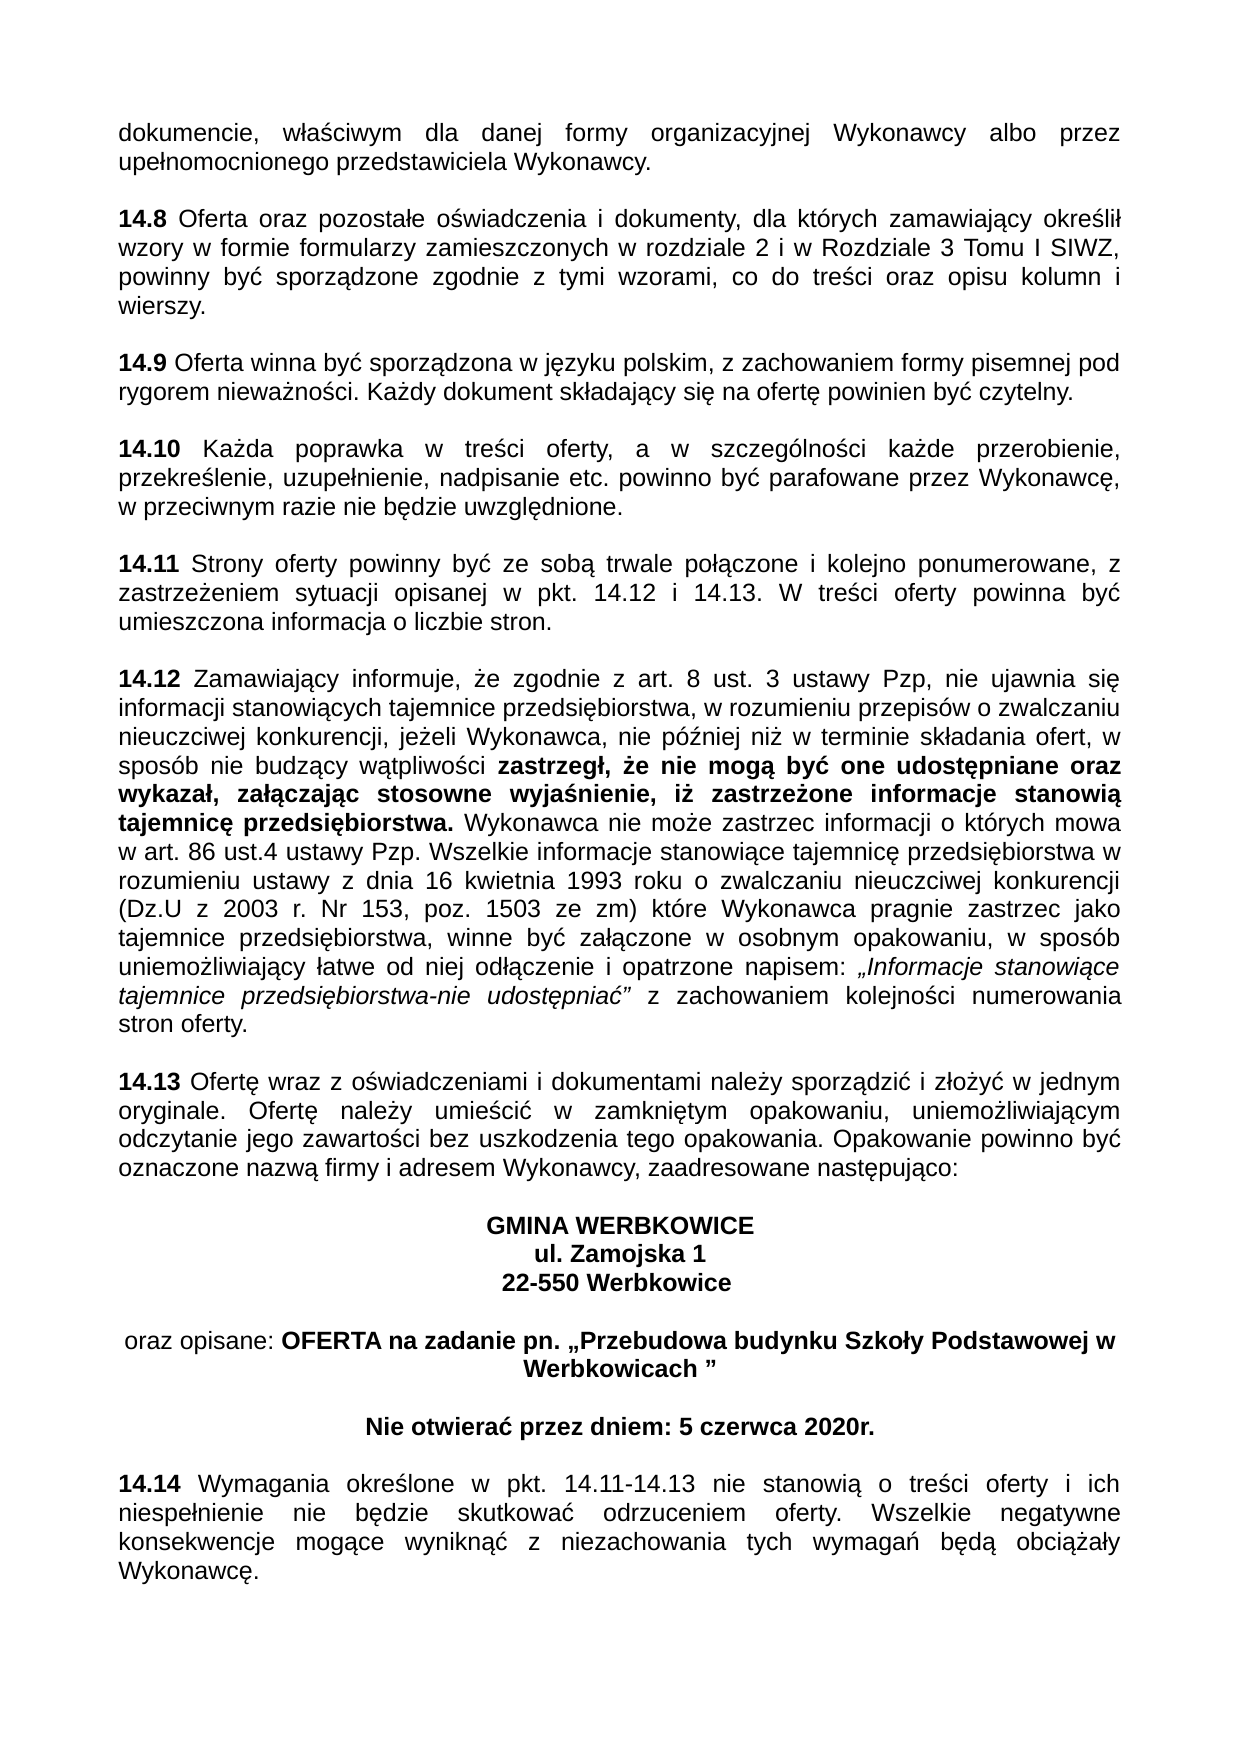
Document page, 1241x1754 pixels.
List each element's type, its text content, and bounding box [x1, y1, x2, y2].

list 14.8 Oferta oraz pozostałe oświadczenia i dokumenty, dla których zamawiający określił wzory w formie formularzy zamieszczonych w rozdziale 2 i w Rozdziale 3 Tomu I SIWZ, powinny być sporządzone zgodnie z tymi wzorami, co do treści oraz opisu kolumn i wierszy. [118, 204, 1122, 319]
list dokumencie, właściwym dla danej formy organizacyjnej Wykonawcy albo przez upełnomocnionego przedstawiciela Wykonawcy. [118, 118, 1122, 176]
list 14.11 Strony oferty powinny być ze sobą trwale połączone i kolejno ponumerowane, z zastrzeżeniem sytuacji opisanej w pkt. 14.12 i 14.13. W treści oferty powinna być umieszczona informacja o liczbie stron. [118, 549, 1122, 636]
list Nie otwierać przez dniem: 5 czerwca 2020r. [118, 1412, 1122, 1441]
list 14.9 Oferta winna być sporządzona w języku polskim, z zachowaniem formy pisemnej pod rygorem nieważności. Każdy dokument składający się na ofertę powinien być czytelny. [118, 348, 1122, 406]
list ul. Zamojska 1 [118, 1239, 1122, 1268]
list 14.10 Każda poprawka w treści oferty, a w szczególności każde przerobienie, przekreślenie, uzupełnienie, nadpisanie etc. powinno być parafowane przez Wykonawcę, w przeciwnym razie nie będzie uwzględnione. [118, 434, 1122, 521]
list GMINA WERBKOWICE [118, 1211, 1122, 1239]
list 22-550 Werbkowice [118, 1268, 1122, 1297]
list 14.13 Ofertę wraz z oświadczeniami i dokumentami należy sporządzić i złożyć w jednym oryginale. Ofertę należy umieścić w zamkniętym opakowaniu, uniemożliwiającym odczytanie jego zawartości bez uszkodzenia tego opakowania. Opakowanie powinno być oznaczone nazwą firmy i adresem Wykonawcy, zaadresowane następująco: [118, 1067, 1122, 1182]
list 14.14 Wymagania określone w pkt. 14.11-14.13 nie stanowią o treści oferty i ich niespełnienie nie będzie skutkować odrzuceniem oferty. Wszelkie negatywne konsekwencje mogące wyniknąć z niezachowania tych wymagań będą obciążały Wykonawcę. [118, 1469, 1122, 1584]
list 14.12 Zamawiający informuje, że zgodnie z art. 8 ust. 3 ustawy Pzp, nie ujawnia się informacji stanowiących tajemnice przedsiębiorstwa, w rozumieniu przepisów o zwalczaniu nieuczciwej konkurencji, jeżeli Wykonawca, nie później niż w terminie składania ofert, w sposób nie budzący wątpliwości zastrzegł, że nie mogą być one udostępniane oraz wykazał, załączając stosowne wyjaśnienie, iż zastrzeżone informacje stanowią tajemnicę przedsiębiorstwa. Wykonawca nie może zastrzec informacji o których mowa w art. 86 ust.4 ustawy Pzp. Wszelkie informacje stanowiące tajemnicę przedsiębiorstwa w rozumieniu ustawy z dnia 16 kwietnia 1993 roku o zwalczaniu nieuczciwej konkurencji (Dz.U z 2003 r. Nr 153, poz. 1503 ze zm) które Wykonawca pragnie zastrzec jako tajemnice przedsiębiorstwa, winne być załączone w osobnym opakowaniu, w sposób uniemożliwiający łatwe od niej odłączenie i opatrzone napisem: „Informacje stanowiące tajemnice przedsiębiorstwa-nie udostępniać” z zachowaniem kolejności numerowania stron oferty. [118, 664, 1122, 1038]
list oraz opisane: OFERTA na zadanie pn. „Przebudowa budynku Szkoły Podstawowej w Werbkowicach ” [118, 1326, 1122, 1383]
